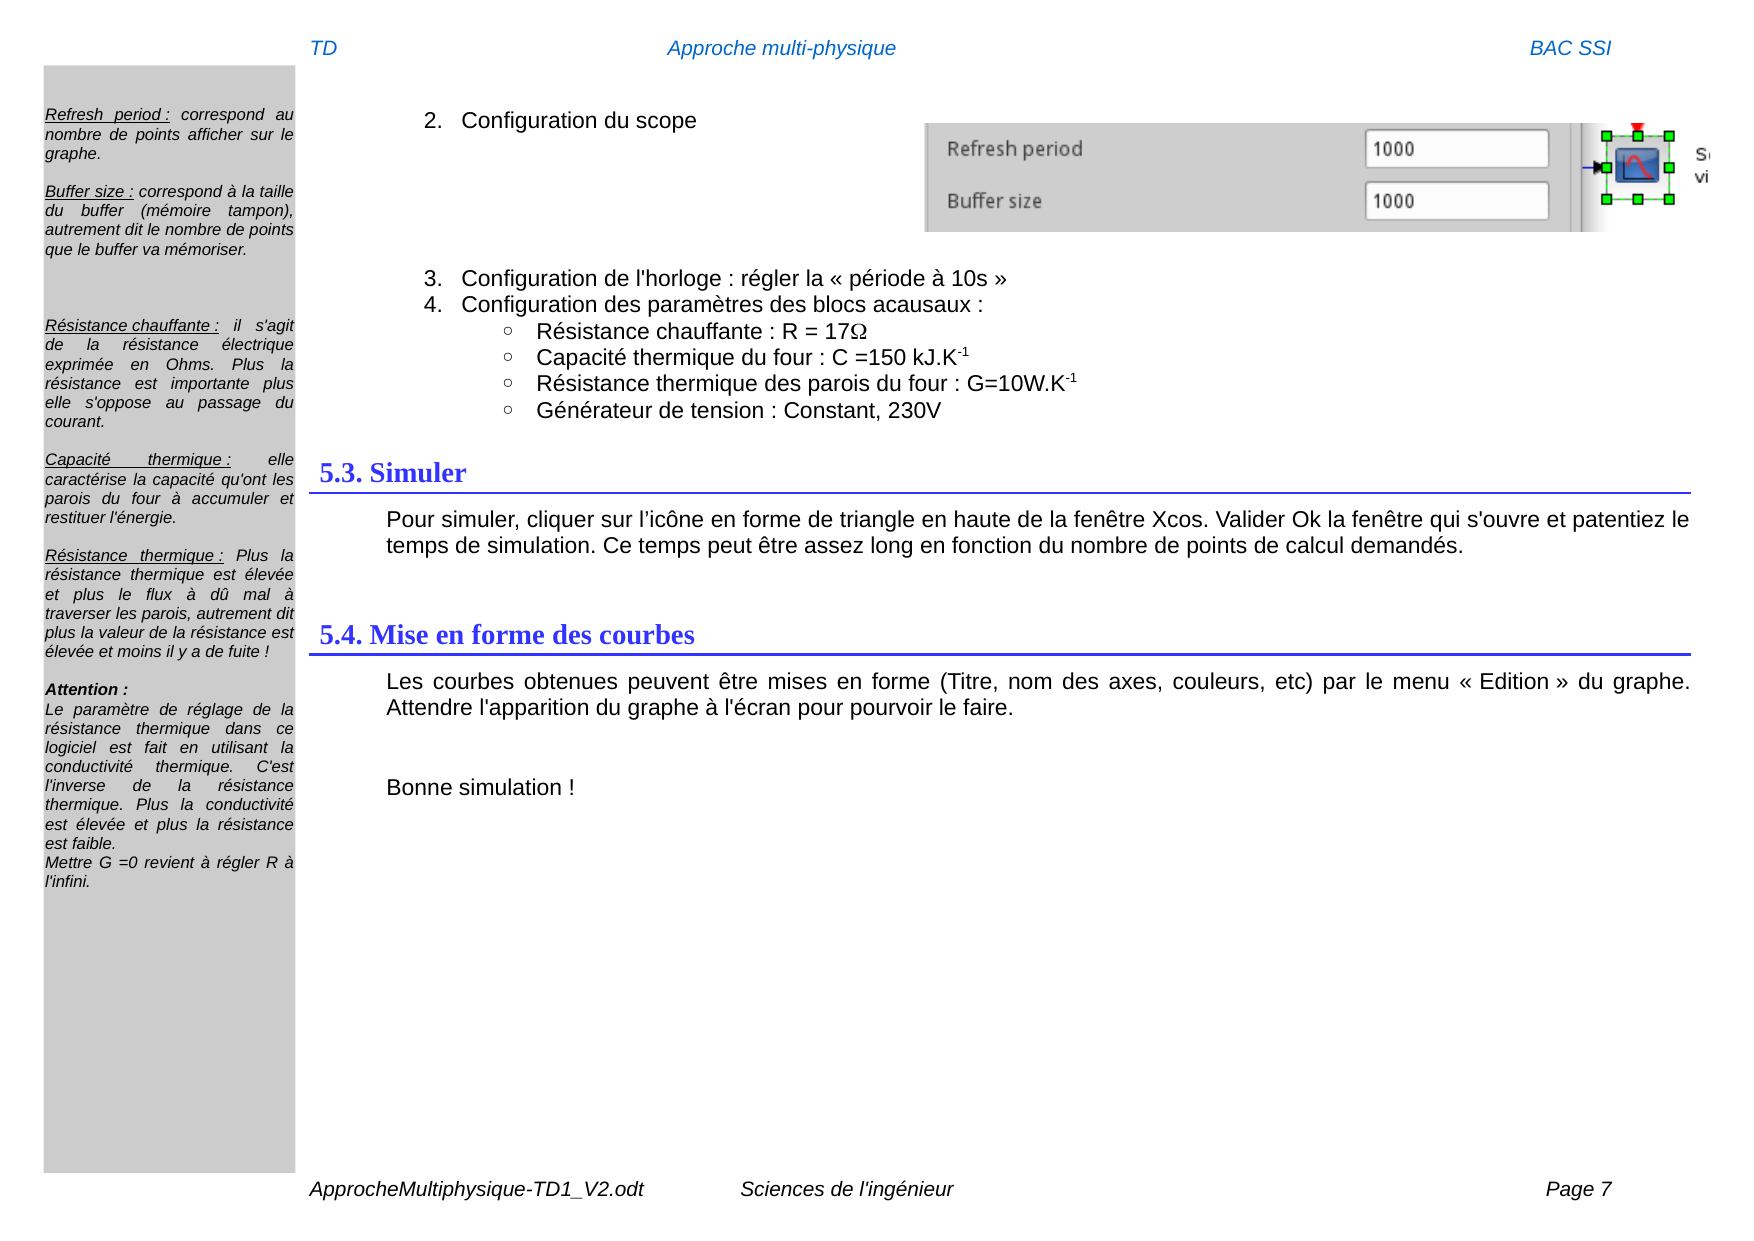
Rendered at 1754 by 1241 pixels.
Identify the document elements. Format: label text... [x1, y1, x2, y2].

text Les courbes obtenues peuvent être mises en forme (Titre, nom des axes, couleurs, etc) par le menu « Edition » du graphe. Attendre l'apparition du graphe à l'écran pour pourvoir le faire. [386, 668, 1691, 721]
picture [924, 123, 1711, 232]
list Configuration des paramètres des blocs acausaux : [424, 291, 1691, 318]
list Configuration du scope [424, 107, 1691, 133]
subtitle Mise en forme des courbes [309, 614, 1691, 653]
list Configuration de l'horloge : régler la « période à 10s » [424, 265, 1691, 291]
text Pour simuler, cliquer sur l’icône en forme de triangle en haute de la fenêtre Xcos. Valider Ok la fenêtre qui s'ouvre et patentiez le temps de simulation. Ce temps peut être assez long en fonction du nombre de points de calcul demandés. [386, 506, 1691, 559]
list Générateur de tension : Constant, 230V [499, 397, 1691, 423]
subtitle Simuler [309, 453, 1691, 492]
text Bonne simulation ! [386, 773, 1691, 800]
list Résistance thermique des parois du four : G=10W.K-1 [499, 370, 1691, 397]
list Résistance chauffante : R = 17W [499, 318, 1691, 344]
list Capacité thermique du four : C =150 kJ.K-1 [499, 344, 1691, 370]
